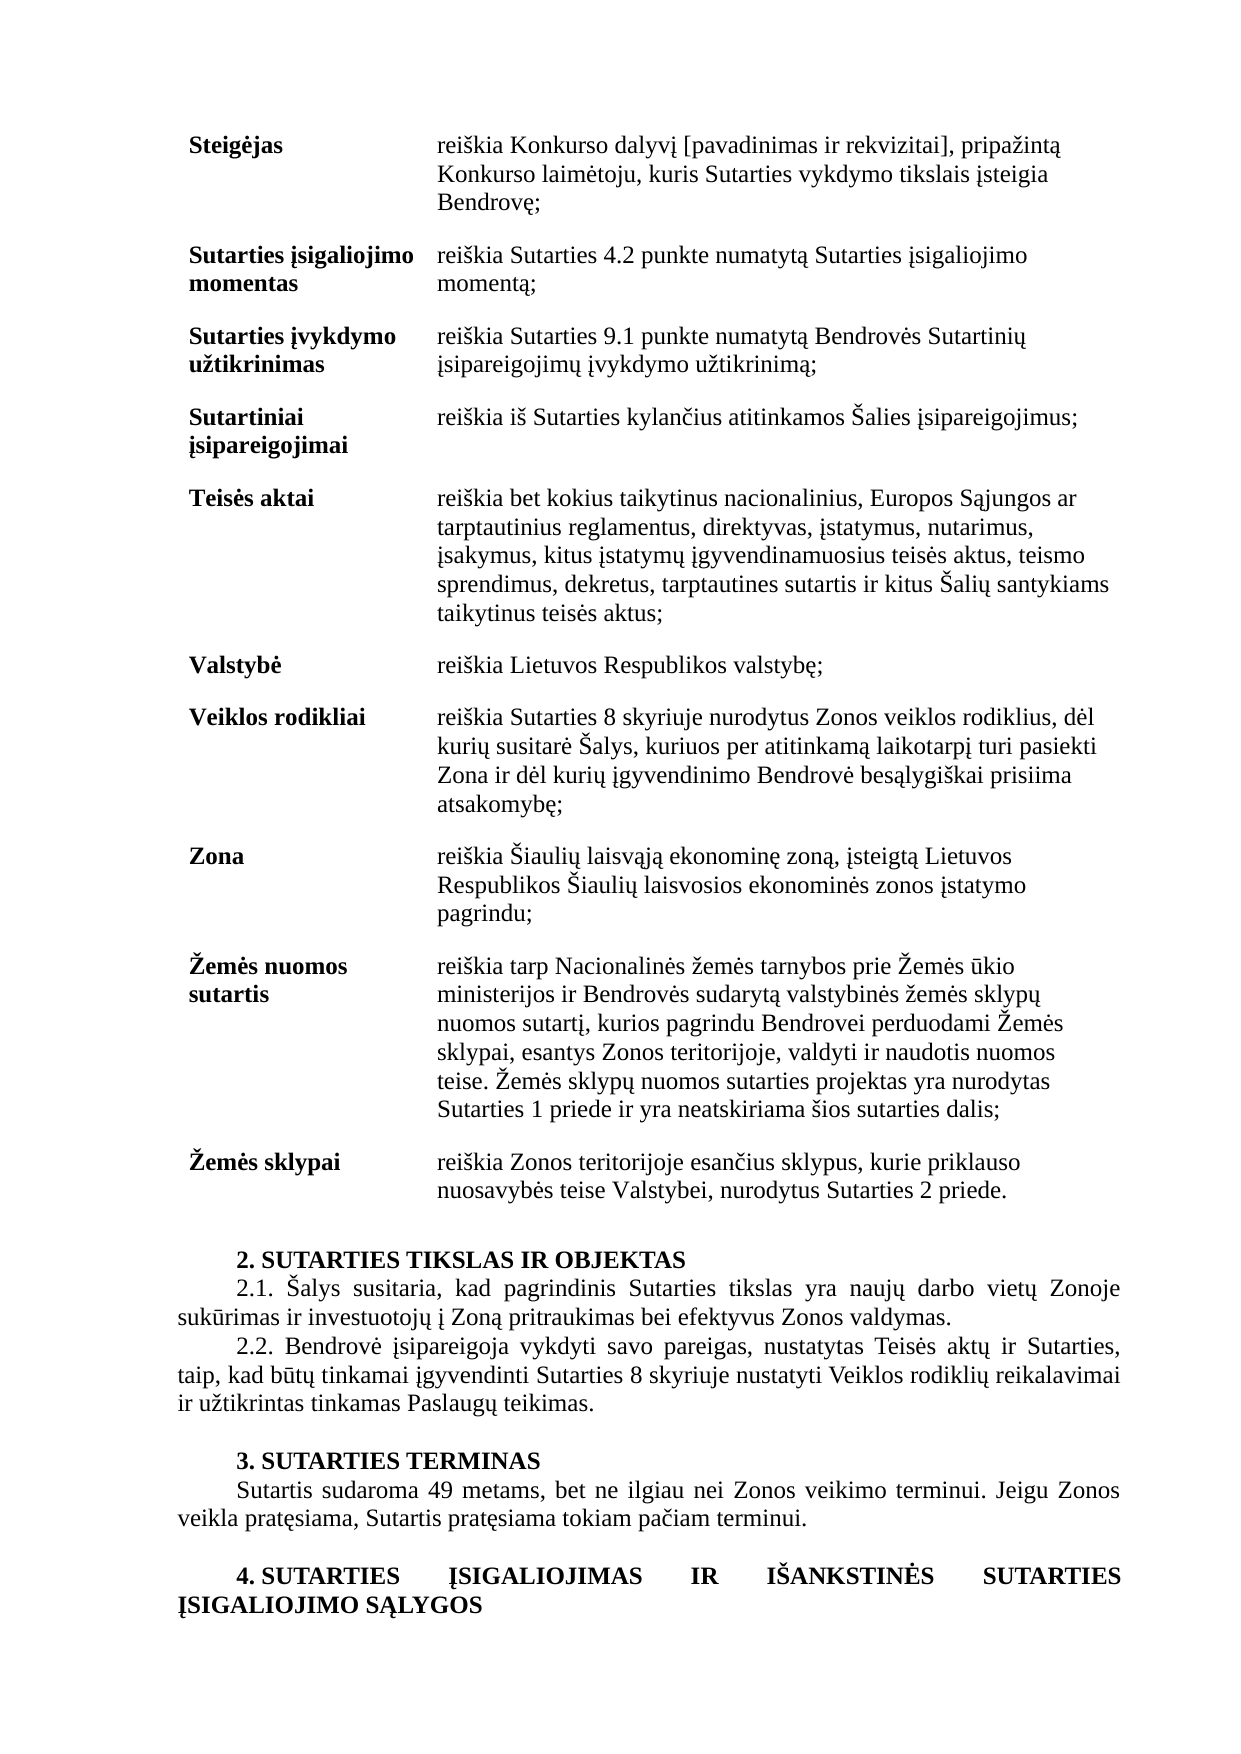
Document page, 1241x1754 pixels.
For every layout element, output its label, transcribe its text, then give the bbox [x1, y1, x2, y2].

text 3. Sutarties terminas [177, 1446, 1122, 1475]
text 2. Sutarties tikslas ir objektas [177, 1245, 1122, 1273]
table_cell Sutarties įvykdymo užtikrinimas [177, 309, 426, 390]
table_cell Valstybė [177, 638, 426, 691]
table_cell Zona [177, 829, 426, 939]
text Sutartis sudaroma 49 metams, bet ne ilgiau nei Zonos veikimo terminui. Jeigu Zonos veikla pratęsiama, Sutartis pratęsiama tokiam pačiam terminui. [177, 1475, 1122, 1532]
table_cell reiškia Konkurso dalyvį [pavadinimas ir rekvizitai], pripažintą Konkurso laimėtoju, kuris Sutarties vykdymo tikslais įsteigia Bendrovę; [426, 118, 1122, 228]
table_cell reiškia Sutarties 8 skyriuje nurodytus Zonos veiklos rodiklius, dėl kurių susitarė Šalys, kuriuos per atitinkamą laikotarpį turi pasiekti Zona ir dėl kurių įgyvendinimo Bendrovė besąlygiškai prisiima atsakomybę; [426, 691, 1122, 829]
table_cell Sutarties įsigaliojimo momentas [177, 228, 426, 309]
text 2.1. Šalys susitaria, kad pagrindinis Sutarties tikslas yra naujų darbo vietų Zonoje sukūrimas ir investuotojų į Zoną pritraukimas bei efektyvus Zonos valdymas. [177, 1273, 1122, 1331]
table_cell reiškia Šiaulių laisvąją ekonominę zoną, įsteigtą Lietuvos Respublikos Šiaulių laisvosios ekonominės zonos įstatymo pagrindu; [426, 829, 1122, 939]
table_cell reiškia Sutarties 4.2 punkte numatytą Sutarties įsigaliojimo momentą; [426, 228, 1122, 309]
table_cell reiškia Zonos teritorijoje esančius sklypus, kurie priklauso nuosavybės teise Valstybei, nurodytus Sutarties 2 priede. [426, 1135, 1122, 1216]
table_cell reiškia tarp Nacionalinės žemės tarnybos prie Žemės ūkio ministerijos ir Bendrovės sudarytą valstybinės žemės sklypų nuomos sutartį, kurios pagrindu Bendrovei perduodami Žemės sklypai, esantys Zonos teritorijoje, valdyti ir naudotis nuomos teise. Žemės sklypų nuomos sutarties projektas yra nurodytas Sutarties 1 priede ir yra neatskiriama šios sutarties dalis; [426, 939, 1122, 1135]
table_cell Sutartiniai įsipareigojimai [177, 390, 426, 471]
table_cell reiškia Lietuvos Respublikos valstybę; [426, 638, 1122, 691]
text 4. Sutarties įsigaliojimas ir išankstinės sutarties įsigaliojimo sąlygos [177, 1561, 1122, 1618]
table_cell Steigėjas [177, 118, 426, 228]
table_cell reiškia iš Sutarties kylančius atitinkamos Šalies įsipareigojimus; [426, 390, 1122, 471]
table_cell reiškia Sutarties 9.1 punkte numatytą Bendrovės Sutartinių įsipareigojimų įvykdymo užtikrinimą; [426, 309, 1122, 390]
table_cell reiškia bet kokius taikytinus nacionalinius, Europos Sąjungos ar tarptautinius reglamentus, direktyvas, įstatymus, nutarimus, įsakymus, kitus įstatymų įgyvendinamuosius teisės aktus, teismo sprendimus, dekretus, tarptautines sutartis ir kitus Šalių santykiams taikytinus teisės aktus; [426, 471, 1122, 638]
text 2.2. Bendrovė įsipareigoja vykdyti savo pareigas, nustatytas Teisės aktų ir Sutarties, taip, kad būtų tinkamai įgyvendinti Sutarties 8 skyriuje nustatyti Veiklos rodiklių reikalavimai ir užtikrintas tinkamas Paslaugų teikimas. [177, 1331, 1122, 1417]
table_cell Žemės sklypai [177, 1135, 426, 1216]
table_cell Teisės aktai [177, 471, 426, 638]
table_cell Veiklos rodikliai [177, 691, 426, 829]
table_cell Žemės nuomos sutartis [177, 939, 426, 1135]
